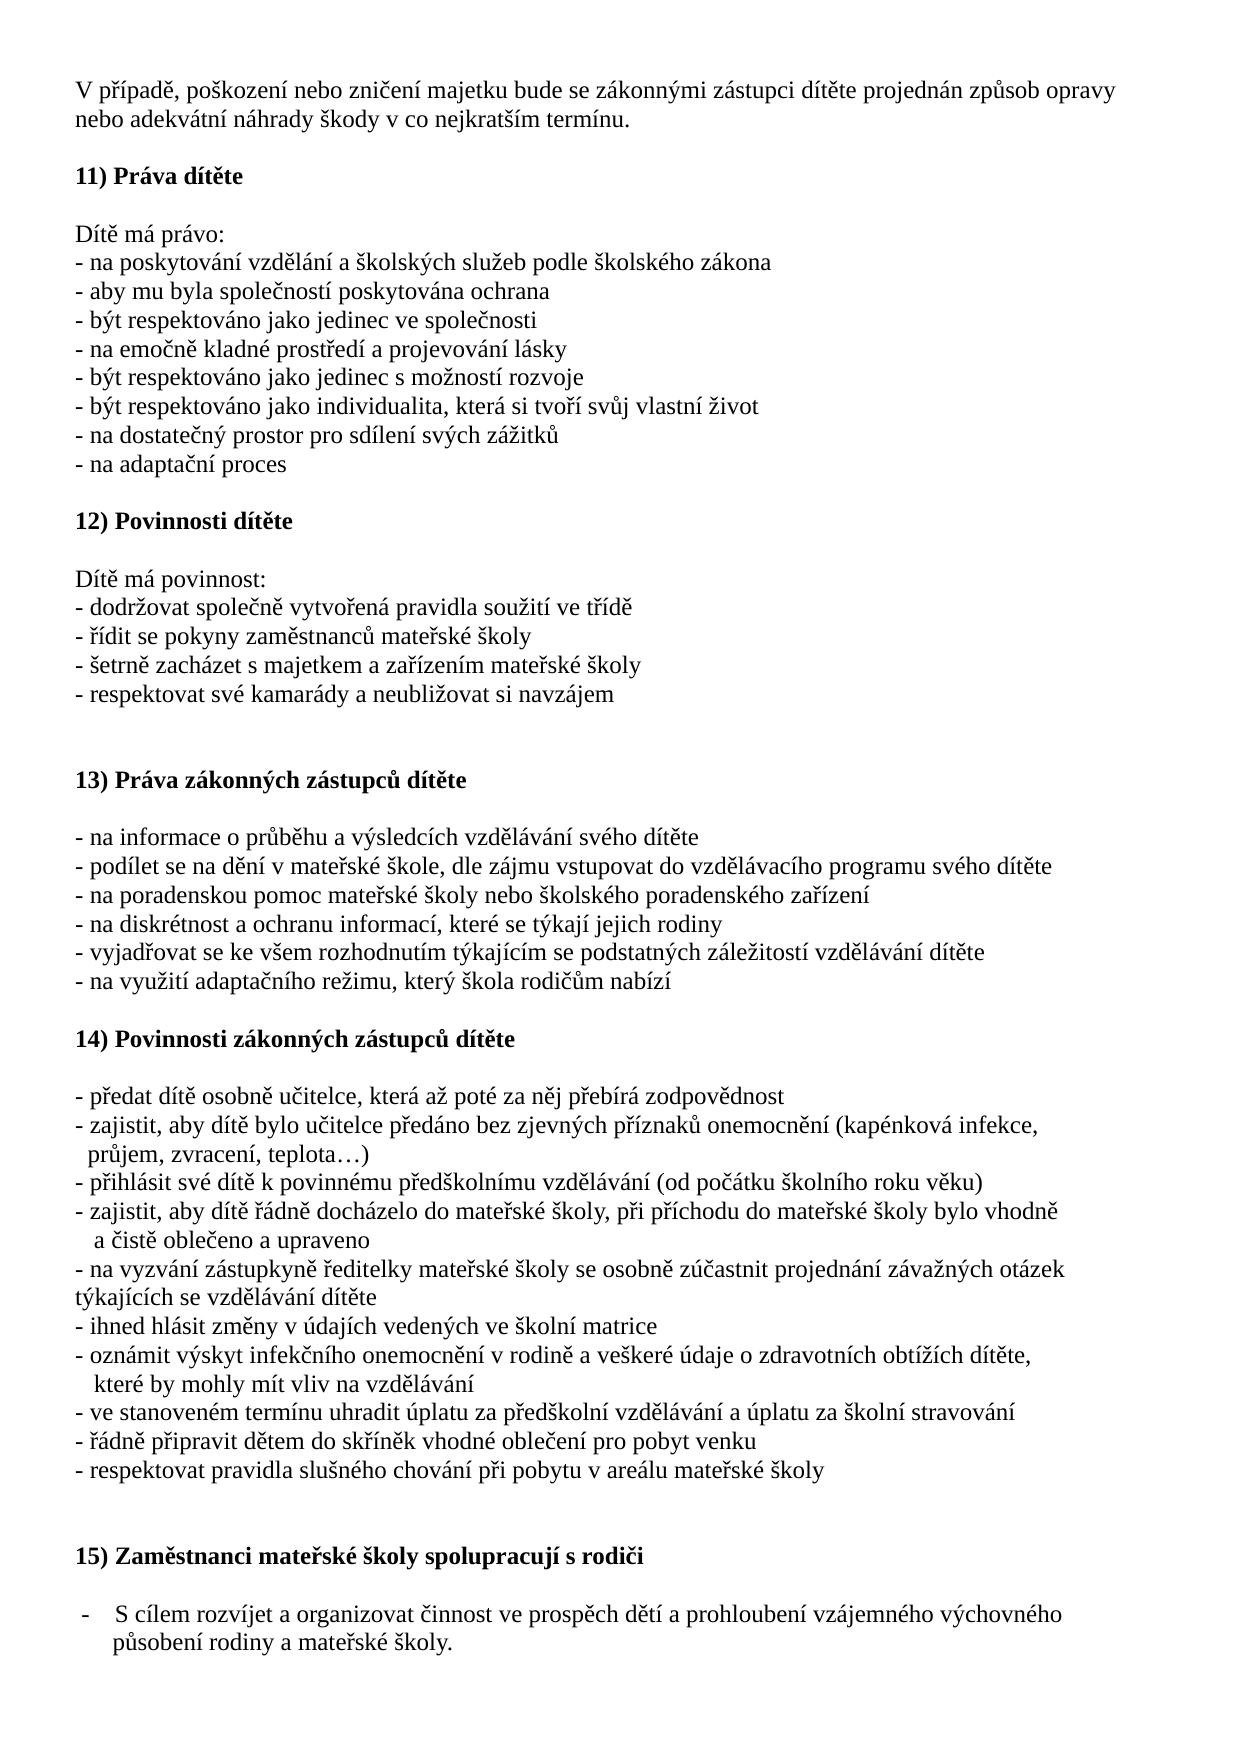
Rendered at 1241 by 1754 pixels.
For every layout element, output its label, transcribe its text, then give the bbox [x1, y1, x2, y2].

text - S cílem rozvíjet a organizovat činnost ve prospěch dětí a prohloubení vzájemného výchovného [75, 1599, 1165, 1627]
text - podílet se na dění v mateřské škole, dle zájmu vstupovat do vzdělávacího programu svého dítěte [75, 851, 1165, 880]
text - řádně připravit dětem do skříněk vhodné oblečení pro pobyt venku [75, 1426, 1165, 1455]
text - být respektováno jako jedinec s možností rozvoje [75, 362, 1165, 391]
text V případě, poškození nebo zničení majetku bude se zákonnými zástupci dítěte projednán způsob opravy nebo adekvátní náhrady škody v co nejkratším termínu. [75, 75, 1165, 132]
text 13) Práva zákonných zástupců dítěte [75, 765, 1165, 794]
text - oznámit výskyt infekčního onemocnění v rodině a veškeré údaje o zdravotních obtížích dítěte, [75, 1340, 1165, 1369]
text - respektovat pravidla slušného chování při pobytu v areálu mateřské školy [75, 1455, 1165, 1484]
text - být respektováno jako jedinec ve společnosti [75, 305, 1165, 334]
text Dítě má právo: [75, 219, 1165, 247]
text - ihned hlásit změny v údajích vedených ve školní matrice [75, 1311, 1165, 1340]
text - vyjadřovat se ke všem rozhodnutím týkajícím se podstatných záležitostí vzdělávání dítěte [75, 937, 1165, 966]
text - dodržovat společně vytvořená pravidla soužití ve třídě [75, 592, 1165, 621]
text - být respektováno jako individualita, která si tvoří svůj vlastní život [75, 391, 1165, 420]
text - na poradenskou pomoc mateřské školy nebo školského poradenského zařízení [75, 880, 1165, 909]
text - na využití adaptačního režimu, který škola rodičům nabízí [75, 966, 1165, 995]
text - šetrně zacházet s majetkem a zařízením mateřské školy [75, 650, 1165, 679]
text 14) Povinnosti zákonných zástupců dítěte [75, 1024, 1165, 1052]
text 11) Práva dítěte [75, 161, 1165, 190]
text - na adaptační proces [75, 449, 1165, 477]
text - ve stanoveném termínu uhradit úplatu za předškolní vzdělávání a úplatu za školní stravování [75, 1397, 1165, 1426]
text působení rodiny a mateřské školy. [75, 1627, 1165, 1656]
text - aby mu byla společností poskytována ochrana [75, 276, 1165, 305]
text - na poskytování vzdělání a školských služeb podle školského zákona [75, 247, 1165, 276]
text - na vyzvání zástupkyně ředitelky mateřské školy se osobně zúčastnit projednání závažných otázek týkajících se vzdělávání dítěte [75, 1254, 1165, 1311]
text - na diskrétnost a ochranu informací, které se týkají jejich rodiny [75, 909, 1165, 937]
text Dítě má povinnost: [75, 564, 1165, 592]
text 15) Zaměstnanci mateřské školy spolupracují s rodiči [75, 1541, 1165, 1570]
text - přihlásit své dítě k povinnému předškolnímu vzdělávání (od počátku školního roku věku) [75, 1167, 1165, 1196]
text - respektovat své kamarády a neubližovat si navzájem [75, 679, 1165, 707]
text - předat dítě osobně učitelce, která až poté za něj přebírá zodpovědnost [75, 1081, 1165, 1110]
text - zajistit, aby dítě bylo učitelce předáno bez zjevných příznaků onemocnění (kapénková infekce, [75, 1110, 1165, 1139]
text průjem, zvracení, teplota…) [75, 1139, 1165, 1167]
text 12) Povinnosti dítěte [75, 506, 1165, 535]
text - řídit se pokyny zaměstnanců mateřské školy [75, 621, 1165, 650]
text - na informace o průběhu a výsledcích vzdělávání svého dítěte [75, 822, 1165, 851]
text - zajistit, aby dítě řádně docházelo do mateřské školy, při příchodu do mateřské školy bylo vhodně [75, 1196, 1165, 1225]
text a čistě oblečeno a upraveno [75, 1225, 1165, 1254]
text které by mohly mít vliv na vzdělávání [75, 1369, 1165, 1397]
text - na emočně kladné prostředí a projevování lásky [75, 334, 1165, 362]
text - na dostatečný prostor pro sdílení svých zážitků [75, 420, 1165, 449]
